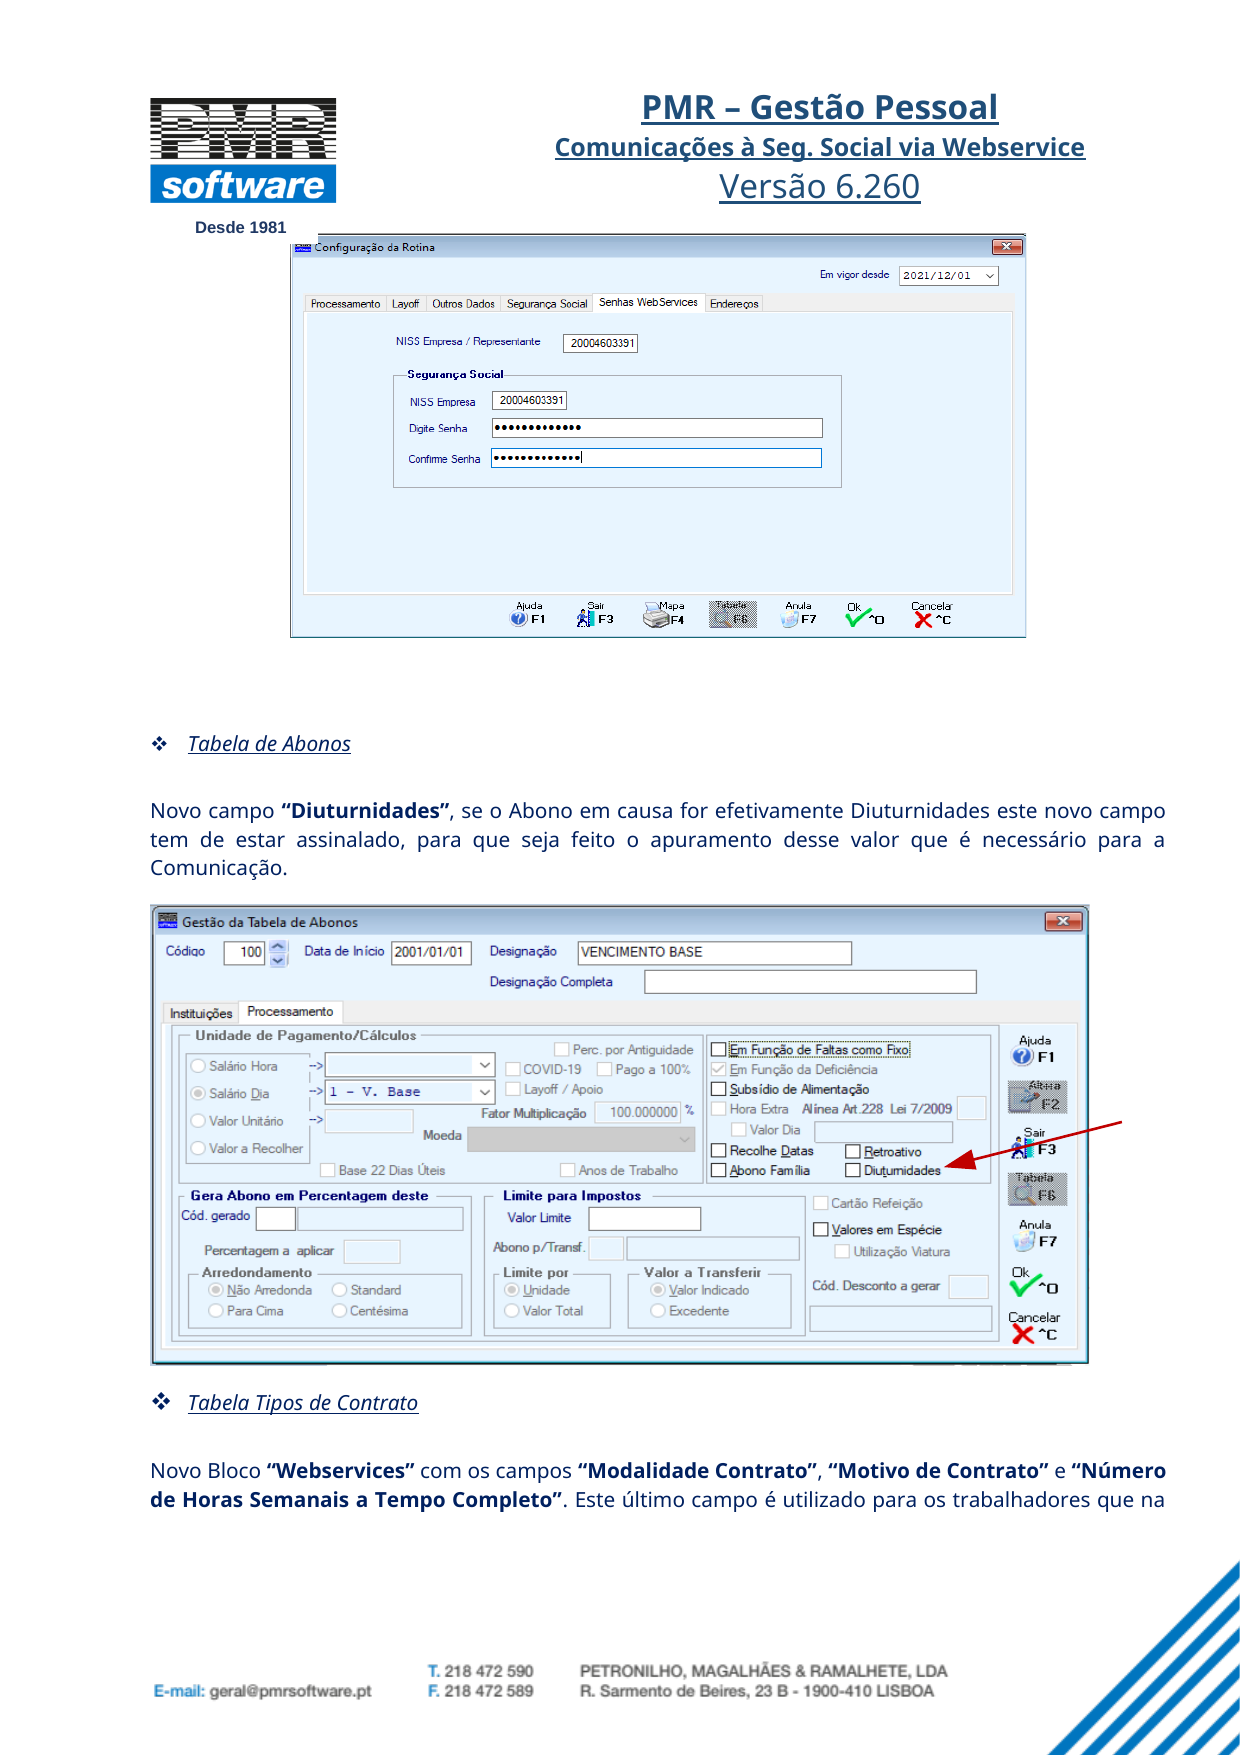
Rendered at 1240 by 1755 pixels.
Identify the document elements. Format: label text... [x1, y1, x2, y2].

text Novo Bloco “Webservices” com os campos “Modalidade Contrato”, “Motivo de Contrato” e “Número de Horas Semanais a Tempo Completo”. Este último campo é utilizado para os trabalhadores que na [150, 1456, 1167, 1513]
list Tabela de Abonos [150, 729, 1167, 757]
text Novo campo “Diuturnidades”, se o Abono em causa for efetivamente Diuturnidades este novo campo tem de estar assinalado, para que seja feito o apuramento desse valor que é necessário para a Comunicação. [150, 797, 1167, 882]
list Tabela Tipos de Contrato [150, 1388, 1167, 1417]
